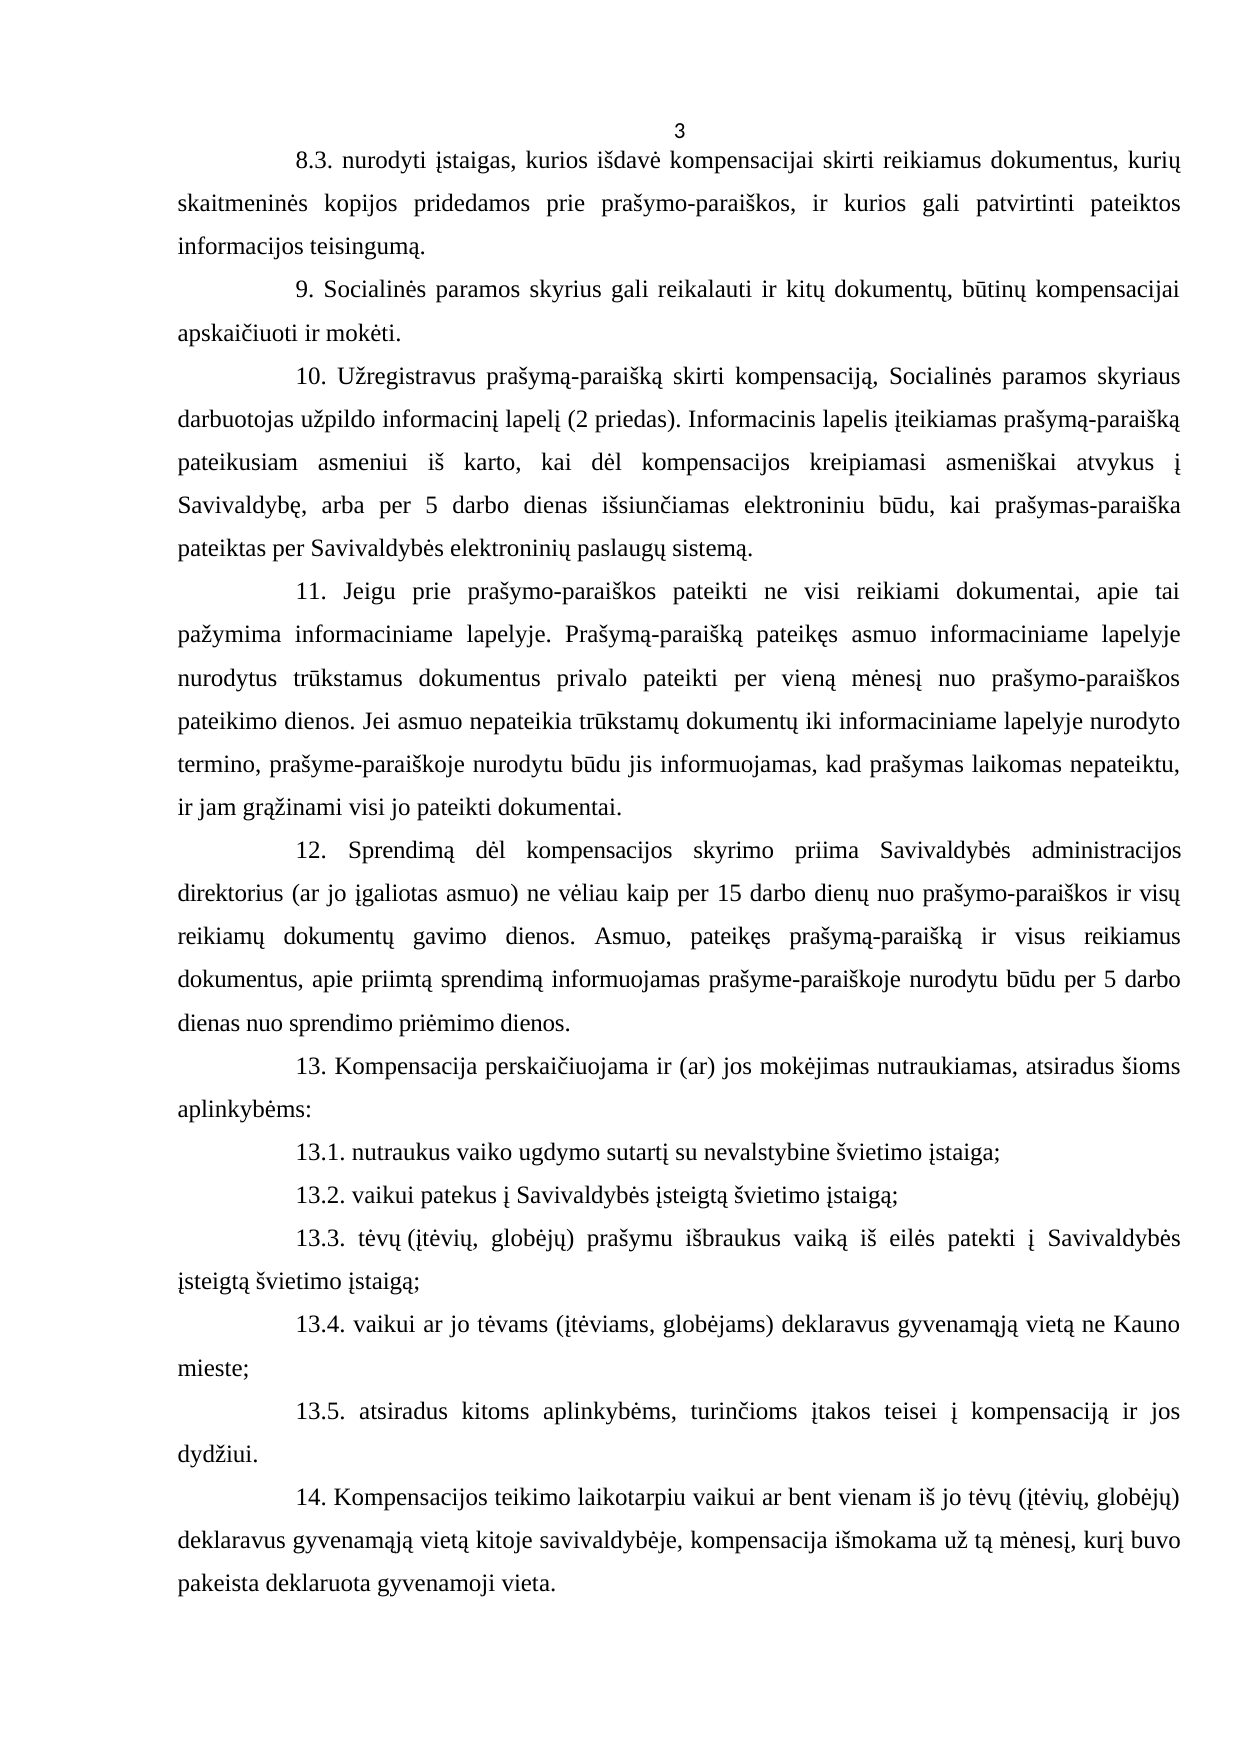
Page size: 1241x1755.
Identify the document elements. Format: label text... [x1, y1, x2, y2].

text 9. Socialinės paramos skyrius gali reikalauti ir kitų dokumentų, būtinų kompensacijai apskaičiuoti ir mokėti. [177, 274, 1181, 346]
text 13.1. nutraukus vaiko ugdymo sutartį su nevalstybine švietimo įstaiga; [177, 1137, 1181, 1166]
text 11. Jeigu prie prašymo-paraiškos pateikti ne visi reikiami dokumentai, apie tai pažymima informaciniame lapelyje. Prašymą-paraišką pateikęs asmuo informaciniame lapelyje nurodytus trūkstamus dokumentus privalo pateikti per vieną mėnesį nuo prašymo-paraiškos pateikimo dienos. Jei asmuo nepateikia trūkstamų dokumentų iki informaciniame lapelyje nurodyto termino, prašyme-paraiškoje nurodytu būdu jis informuojamas, kad prašymas laikomas nepateiktu, ir jam grąžinami visi jo pateikti dokumentai. [177, 576, 1181, 821]
text 13.5. atsiradus kitoms aplinkybėms, turinčioms įtakos teisei į kompensaciją ir jos dydžiui. [177, 1396, 1181, 1468]
text 12. Sprendimą dėl kompensacijos skyrimo priima Savivaldybės administracijos direktorius (ar jo įgaliotas asmuo) ne vėliau kaip per 15 darbo dienų nuo prašymo-paraiškos ir visų reikiamų dokumentų gavimo dienos. Asmuo, pateikęs prašymą-paraišką ir visus reikiamus dokumentus, apie priimtą sprendimą informuojamas prašyme-paraiškoje nurodytu būdu per 5 darbo dienas nuo sprendimo priėmimo dienos. [177, 835, 1181, 1036]
text 13.4. vaikui ar jo tėvams (įtėviams, globėjams) deklaravus gyvenamąją vietą ne Kauno mieste; [177, 1309, 1181, 1381]
text 14. Kompensacijos teikimo laikotarpiu vaikui ar bent vienam iš jo tėvų (įtėvių, globėjų) deklaravus gyvenamąją vietą kitoje savivaldybėje, kompensacija išmokama už tą mėnesį, kurį buvo pakeista deklaruota gyvenamoji vieta. [177, 1482, 1181, 1597]
text 8.3. nurodyti įstaigas, kurios išdavė kompensacijai skirti reikiamus dokumentus, kurių skaitmeninės kopijos pridedamos prie prašymo-paraiškos, ir kurios gali patvirtinti pateiktos informacijos teisingumą. [177, 145, 1181, 260]
text 13. Kompensacija perskaičiuojama ir (ar) jos mokėjimas nutraukiamas, atsiradus šioms aplinkybėms: [177, 1051, 1181, 1123]
text 13.3. tėvų (įtėvių, globėjų) prašymu išbraukus vaiką iš eilės patekti į Savivaldybės įsteigtą švietimo įstaigą; [177, 1223, 1181, 1295]
text 13.2. vaikui patekus į Savivaldybės įsteigtą švietimo įstaigą; [177, 1180, 1181, 1209]
text 10. Užregistravus prašymą-paraišką skirti kompensaciją, Socialinės paramos skyriaus darbuotojas užpildo informacinį lapelį (2 priedas). Informacinis lapelis įteikiamas prašymą-paraišką pateikusiam asmeniui iš karto, kai dėl kompensacijos kreipiamasi asmeniškai atvykus į Savivaldybę, arba per 5 darbo dienas išsiunčiamas elektroniniu būdu, kai prašymas-paraiška pateiktas per Savivaldybės elektroninių paslaugų sistemą. [177, 361, 1181, 562]
